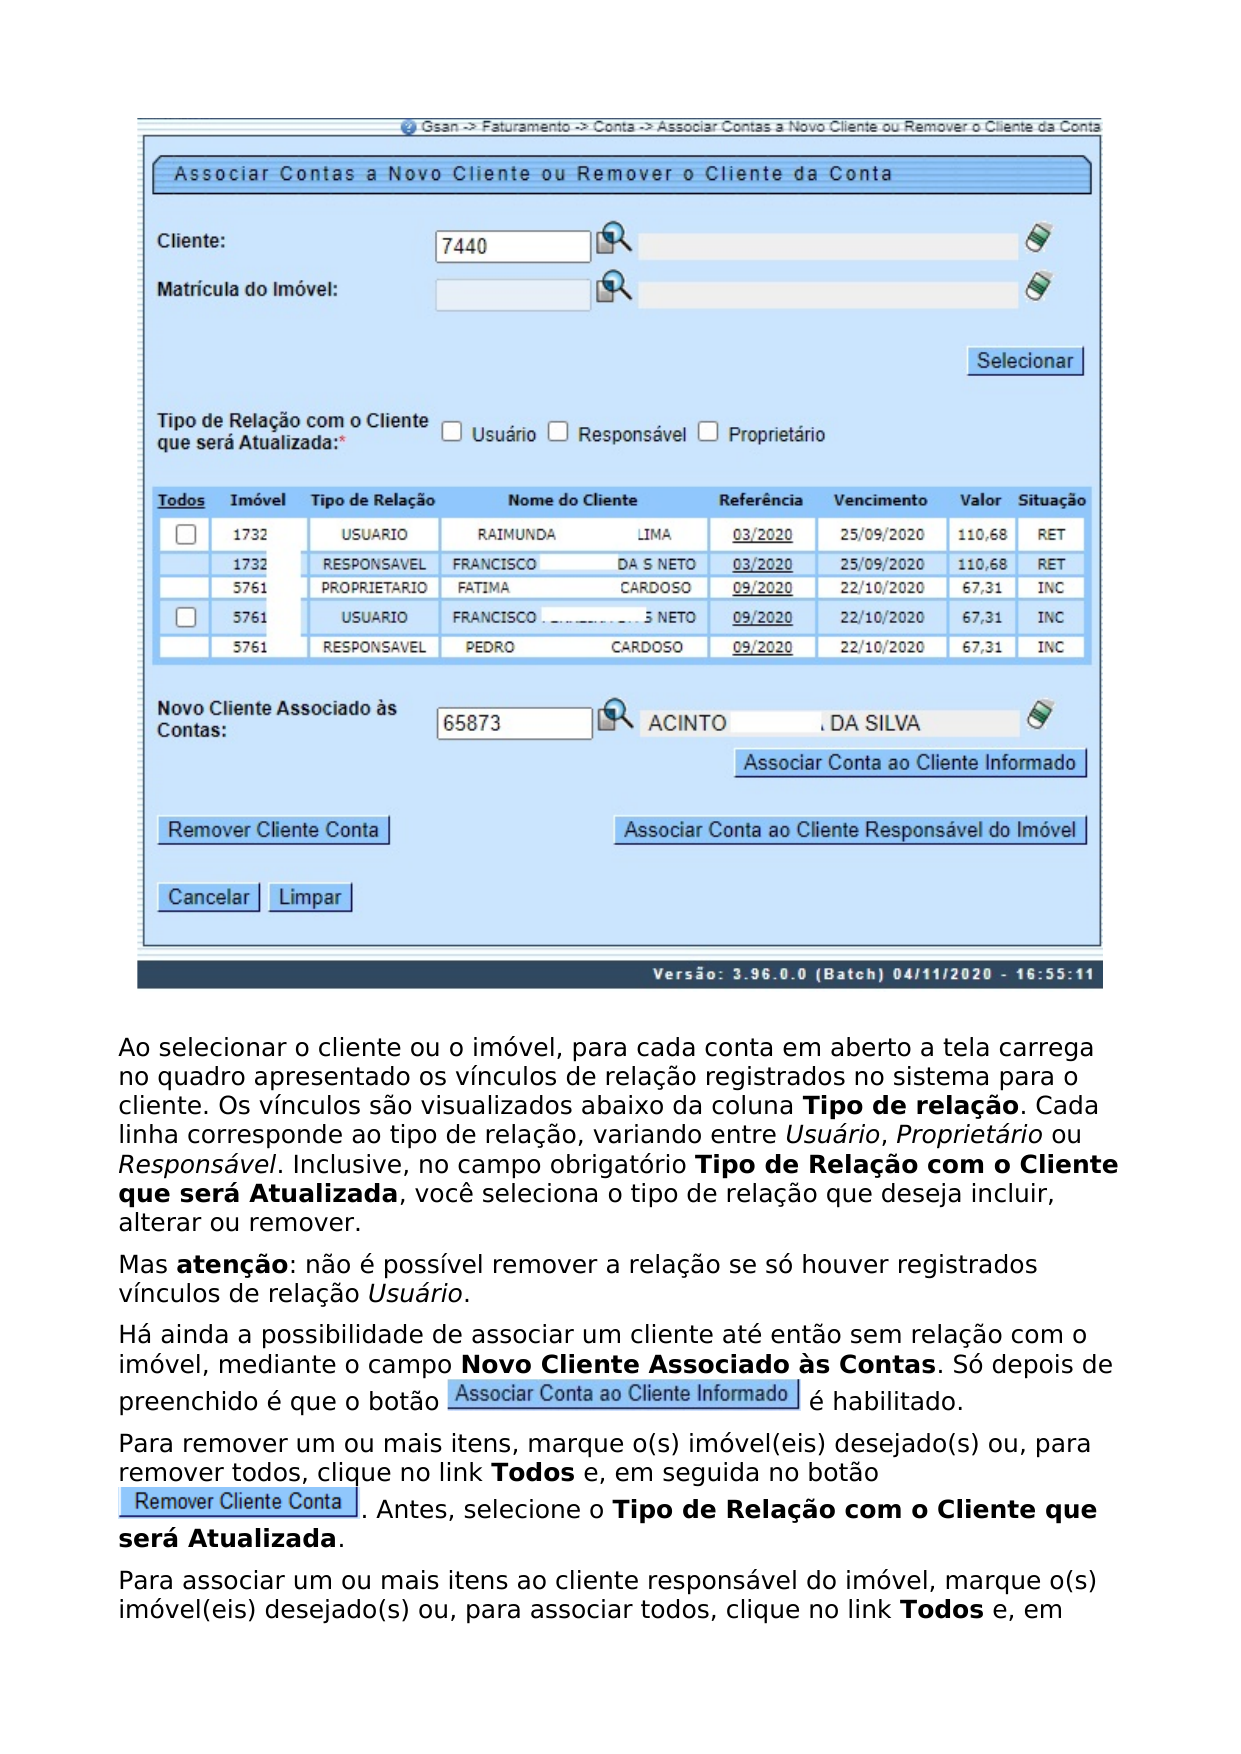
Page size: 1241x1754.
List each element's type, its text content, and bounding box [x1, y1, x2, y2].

text Ao selecionar o cliente ou o imóvel, para cada conta em aberto a tela carrega no quadro apresentado os vínculos de relação registrados no sistema para o cliente. Os vínculos são visualizados abaixo da coluna Tipo de relação. Cada linha corresponde ao tipo de relação, variando entre Usuário, Proprietário ou Responsável. Inclusive, no campo obrigatório Tipo de Relação com o Cliente que será Atualizada, você seleciona o tipo de relação que deseja incluir, alterar ou remover. [118, 1033, 1122, 1237]
picture [137, 118, 1103, 992]
text Mas atenção: não é possível remover a relação se só houver registrados vínculos de relação Usuário. [118, 1250, 1122, 1308]
text Para remover um ou mais itens, marque o(s) imóvel(eis) desejado(s) ou, para remover todos, clique no link Todos e, em seguida no botão . Antes, selecione o Tipo de Relação com o Cliente que será Atualizada. [118, 1429, 1122, 1553]
text Para associar um ou mais itens ao cliente responsável do imóvel, marque o(s) imóvel(eis) desejado(s) ou, para associar todos, clique no link Todos e, em [118, 1566, 1122, 1624]
picture [447, 1379, 801, 1411]
text Há ainda a possibilidade de associar um cliente até então sem relação com o imóvel, mediante o campo Novo Cliente Associado às Contas. Só depois de preenchido é que o botão é habilitado. [118, 1321, 1122, 1416]
picture [118, 1487, 361, 1519]
